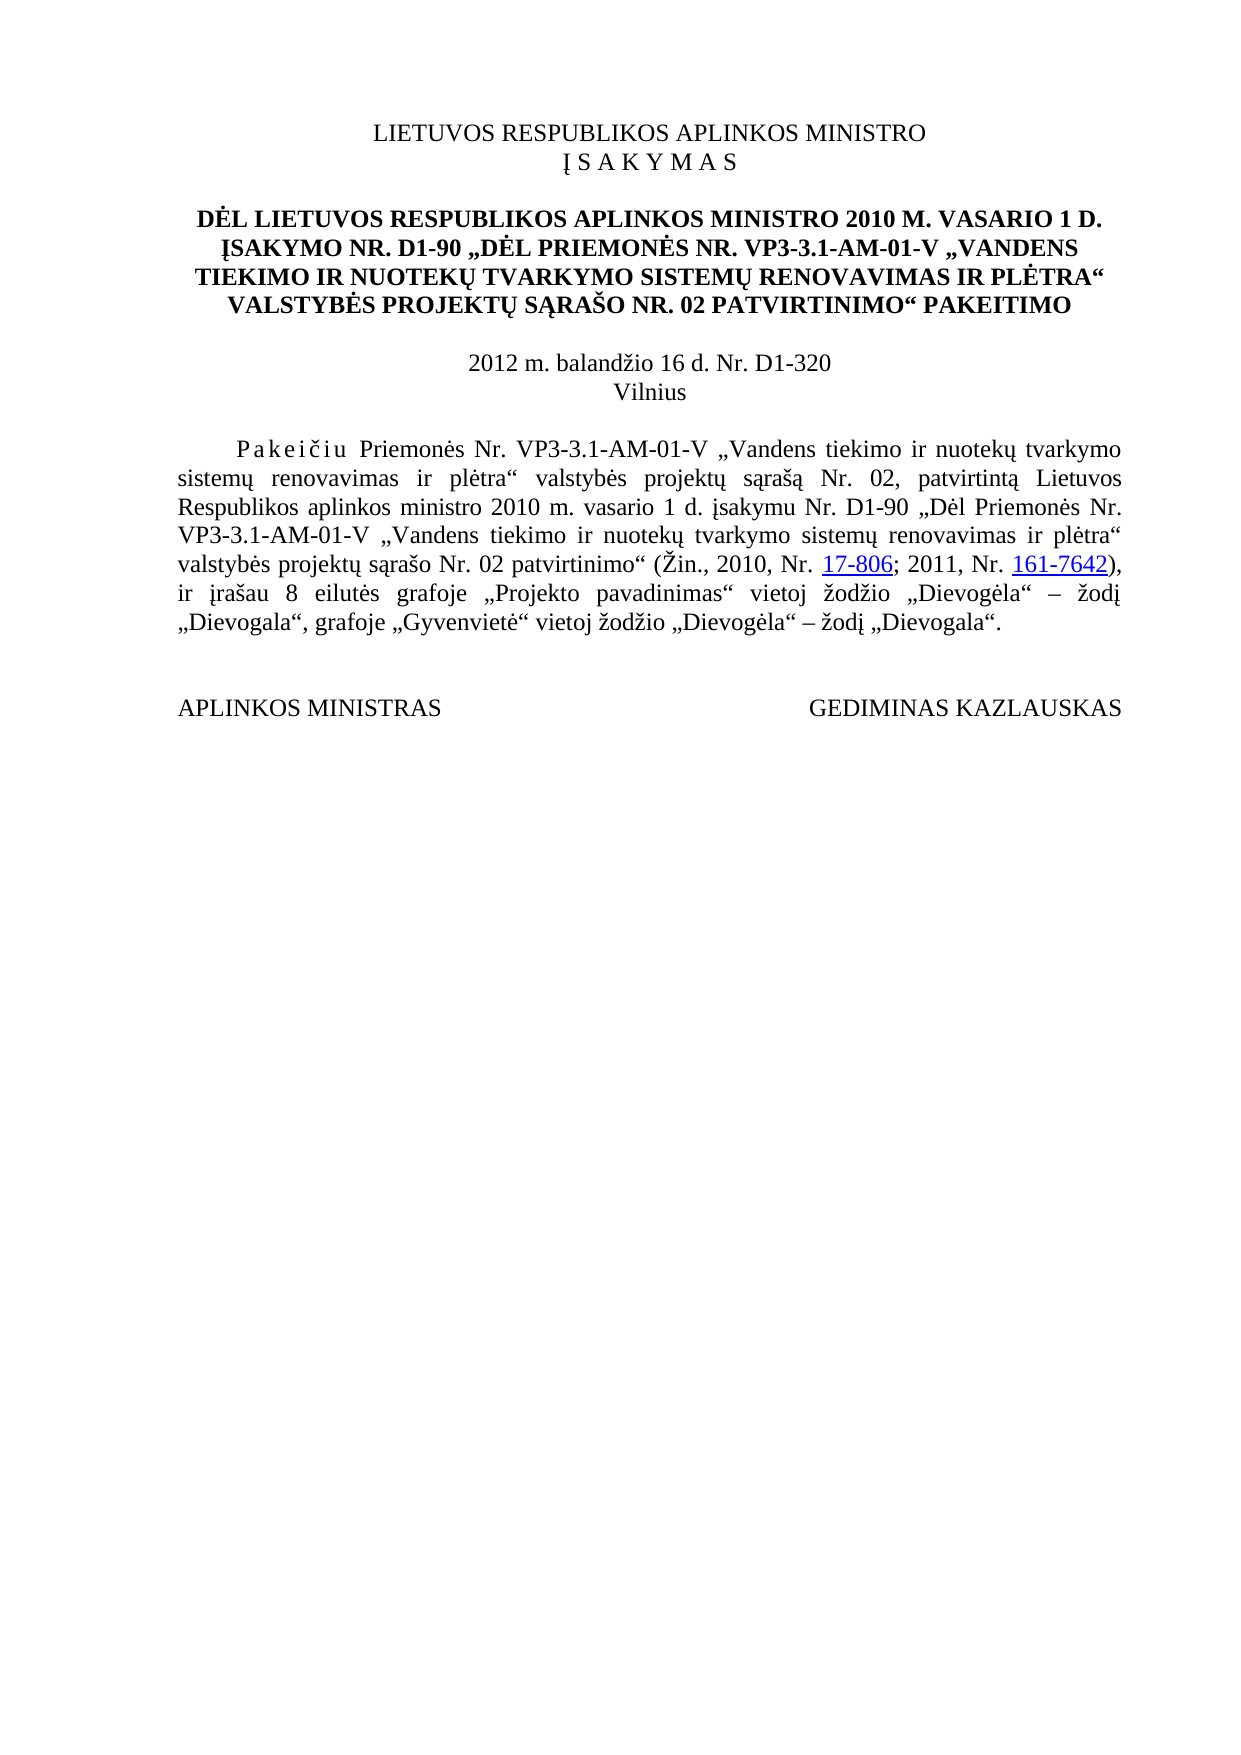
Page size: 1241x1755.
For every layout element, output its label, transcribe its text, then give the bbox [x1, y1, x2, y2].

text DĖL LIETUVOS RESPUBLIKOS APLINKOS MINISTRO 2010 m. VASARIO 1 d. ĮSAKYMO Nr. D1-90 „DĖL PRIEMONĖS Nr. VP3-3.1-AM-01-V „VANDENS TIEKIMO IR NUOTEKŲ TVARKYMO SISTEMŲ RENOVAVIMAS IR PLĖTRA“ VALSTYBĖS PROJEKTŲ SĄRAŠO Nr. 02 PATVIRTINIMO“ PAKEITIMO [177, 204, 1122, 319]
text Į S A K Y M A S [177, 147, 1122, 176]
text LIETUVOS RESPUBLIKOS APLINKOS MINISTRO [177, 118, 1122, 147]
text Aplinkos ministras Gediminas Kazlauskas [177, 693, 1122, 722]
text 2012 m. balandžio 16 d. Nr. D1-320 [177, 348, 1122, 377]
text Vilnius [177, 377, 1122, 406]
text Pakeičiu Priemonės Nr. VP3-3.1-AM-01-V „Vandens tiekimo ir nuotekų tvarkymo sistemų renovavimas ir plėtra“ valstybės projektų sąrašą Nr. 02, patvirtintą Lietuvos Respublikos aplinkos ministro 2010 m. vasario 1 d. įsakymu Nr. D1-90 „Dėl Priemonės Nr. VP3-3.1-AM-01-V „Vandens tiekimo ir nuotekų tvarkymo sistemų renovavimas ir plėtra“ valstybės projektų sąrašo Nr. 02 patvirtinimo“ (Žin., 2010, Nr. 17-806; 2011, Nr. 161-7642), ir įrašau 8 eilutės grafoje „Projekto pavadinimas“ vietoj žodžio „Dievogėla“ – žodį „Dievogala“, grafoje „Gyvenvietė“ vietoj žodžio „Dievogėla“ – žodį „Dievogala“. [177, 434, 1122, 636]
